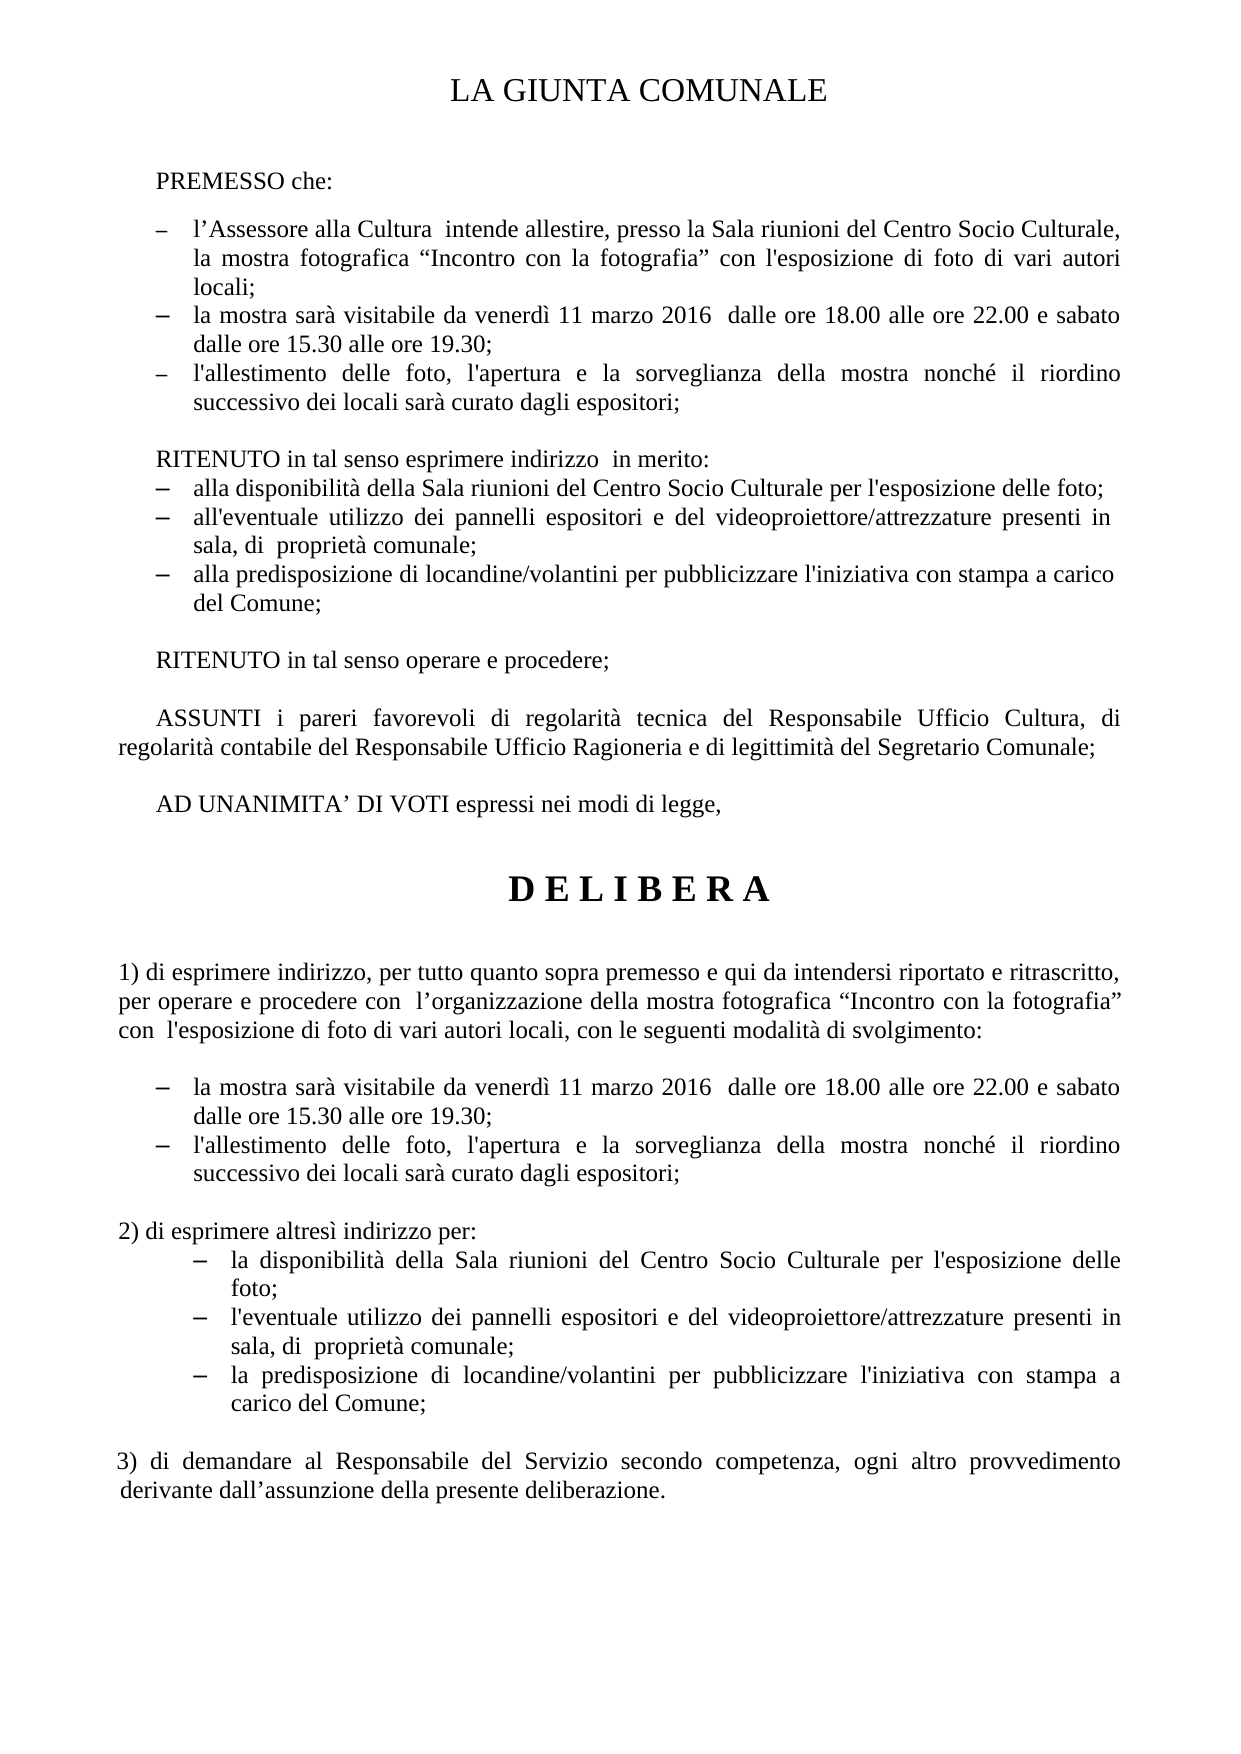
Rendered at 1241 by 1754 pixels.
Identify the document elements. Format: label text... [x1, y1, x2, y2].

list all'eventuale utilizzo dei pannelli espositori e del videoproiettore/attrezzature presenti in sala, di proprietà comunale; [118, 502, 1122, 559]
text RITENUTO in tal senso operare e procedere; [118, 645, 1122, 674]
list l'eventuale utilizzo dei pannelli espositori e del videoproiettore/attrezzature presenti in sala, di proprietà comunale; [193, 1302, 1122, 1360]
list 1) di esprimere indirizzo, per tutto quanto sopra premesso e qui da intendersi riportato e ritrascritto, per operare e procedere con l’organizzazione della mostra fotografica “Incontro con la fotografia” con l'esposizione di foto di vari autori locali, con le seguenti modalità di svolgimento: [115, 957, 1122, 1043]
subtitle LA GIUNTA COMUNALE [156, 70, 1122, 109]
list la mostra sarà visitabile da venerdì 11 marzo 2016 dalle ore 18.00 alle ore 22.00 e sabato dalle ore 15.30 alle ore 19.30; [156, 300, 1122, 358]
subtitle D E L I B E R A [156, 866, 1122, 909]
list la mostra sarà visitabile da venerdì 11 marzo 2016 dalle ore 18.00 alle ore 22.00 e sabato dalle ore 15.30 alle ore 19.30; [156, 1072, 1122, 1130]
text PREMESSO che: [118, 166, 1122, 195]
text ASSUNTI i pareri favorevoli di regolarità tecnica del Responsabile Ufficio Cultura, di regolarità contabile del Responsabile Ufficio Ragioneria e di legittimità del Segretario Comunale; [118, 703, 1122, 760]
list alla disponibilità della Sala riunioni del Centro Socio Culturale per l'esposizione delle foto; [118, 473, 1122, 502]
list la predisposizione di locandine/volantini per pubblicizzare l'iniziativa con stampa a carico del Comune; [193, 1360, 1122, 1417]
list alla predisposizione di locandine/volantini per pubblicizzare l'iniziativa con stampa a carico del Comune; [118, 559, 1122, 617]
list l'allestimento delle foto, l'apertura e la sorveglianza della mostra nonché il riordino successivo dei locali sarà curato dagli espositori; [156, 1130, 1122, 1187]
list la disponibilità della Sala riunioni del Centro Socio Culturale per l'esposizione delle foto; [193, 1245, 1122, 1302]
text AD UNANIMITA’ DI VOTI espressi nei modi di legge, [118, 789, 1122, 818]
list l’Assessore alla Cultura intende allestire, presso la Sala riunioni del Centro Socio Culturale, la mostra fotografica “Incontro con la fotografia” con l'esposizione di foto di vari autori locali; [156, 214, 1122, 300]
text 3) di demandare al Responsabile del Servizio secondo competenza, ogni altro provvedimento derivante dall’assunzione della presente deliberazione. [116, 1446, 1122, 1503]
text RITENUTO in tal senso esprimere indirizzo in merito: [118, 444, 1122, 473]
list l'allestimento delle foto, l'apertura e la sorveglianza della mostra nonché il riordino successivo dei locali sarà curato dagli espositori; [156, 358, 1122, 415]
text 2) di esprimere altresì indirizzo per: [118, 1216, 1122, 1245]
